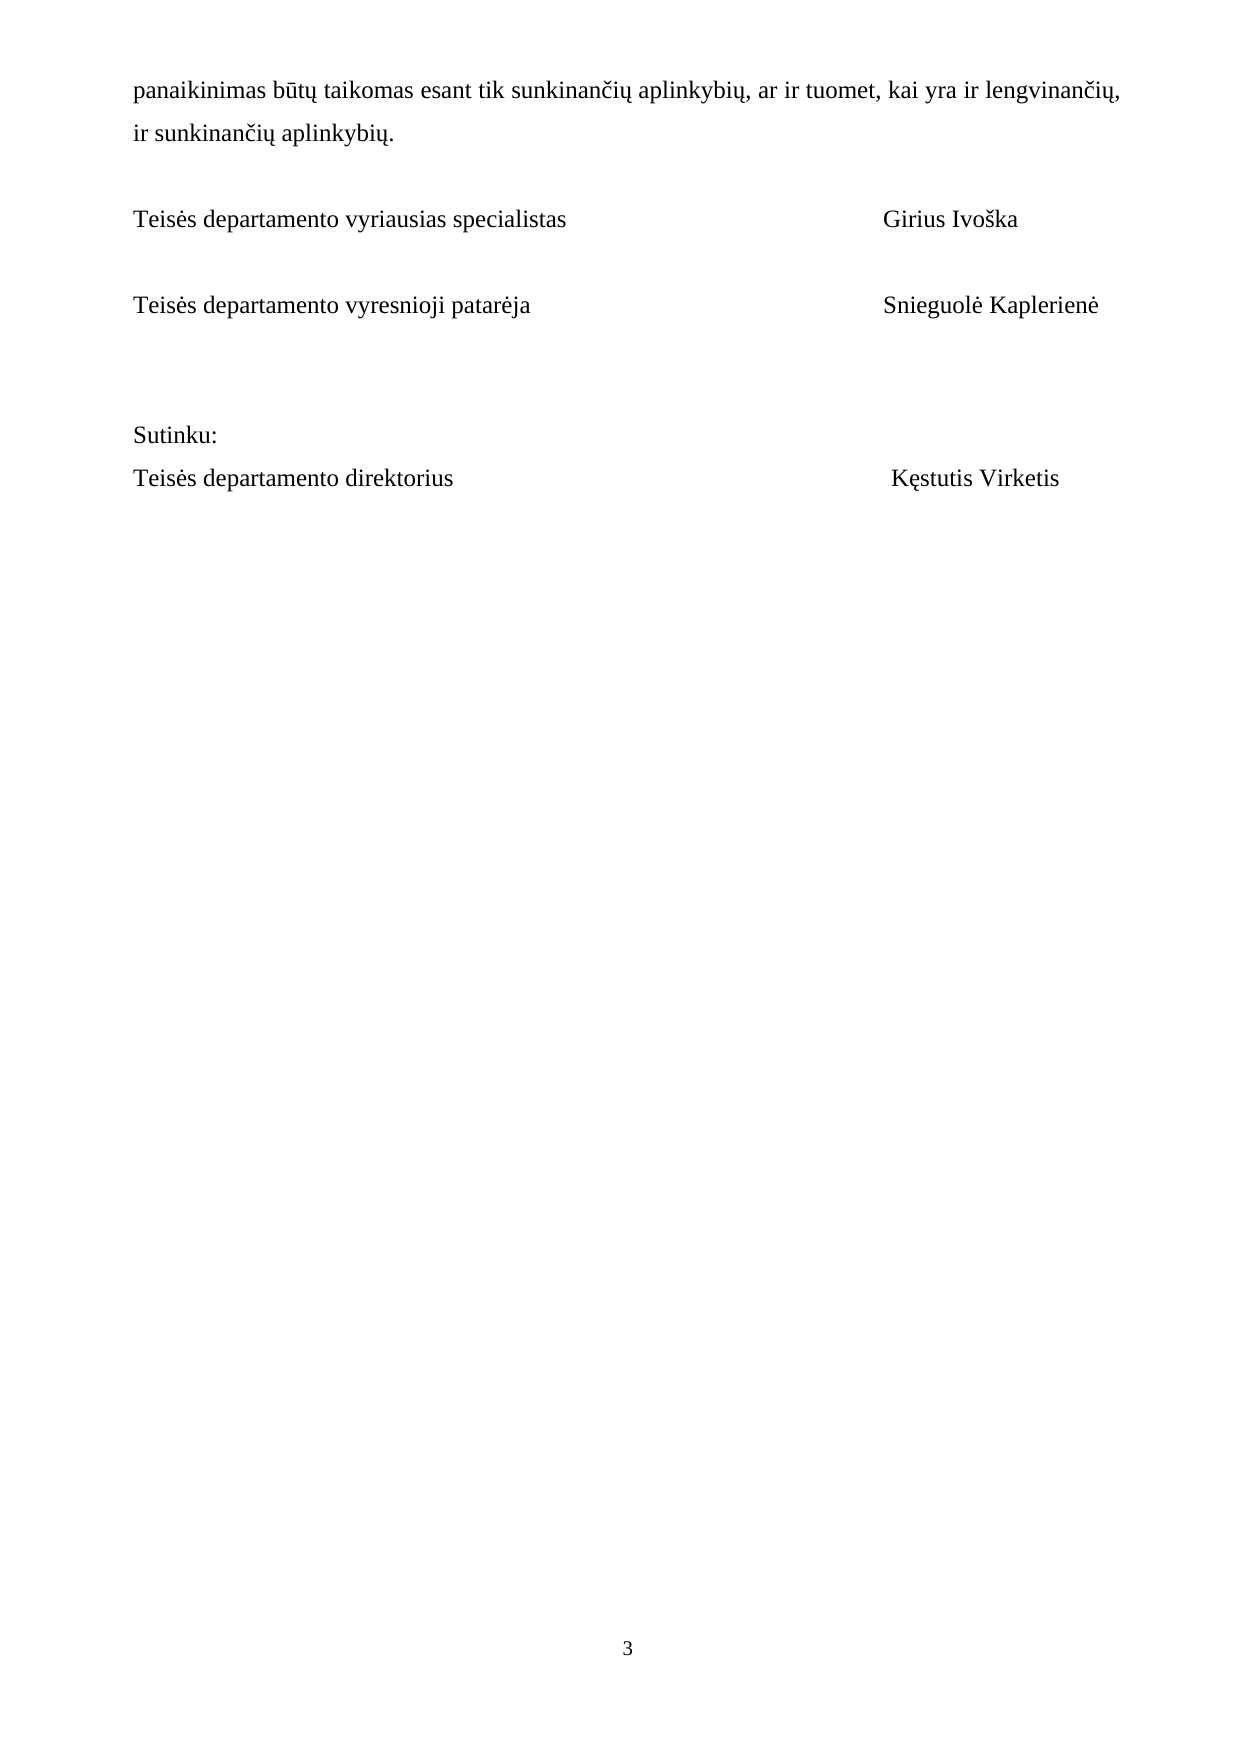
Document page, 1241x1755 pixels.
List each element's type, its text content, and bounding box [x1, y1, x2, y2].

text Teisės departamento vyresnioji patarėja Snieguolė Kaplerienė [133, 291, 1122, 319]
text Teisės departamento vyriausias specialistas Girius Ivoška [133, 204, 1122, 233]
text Sutinku: [133, 420, 1122, 449]
text panaikinimas būtų taikomas esant tik sunkinančių aplinkybių, ar ir tuomet, kai yra ir lengvinančių, ir sunkinančių aplinkybių. [133, 75, 1122, 147]
text Teisės departamento direktorius Kęstutis Virketis [133, 463, 1122, 492]
